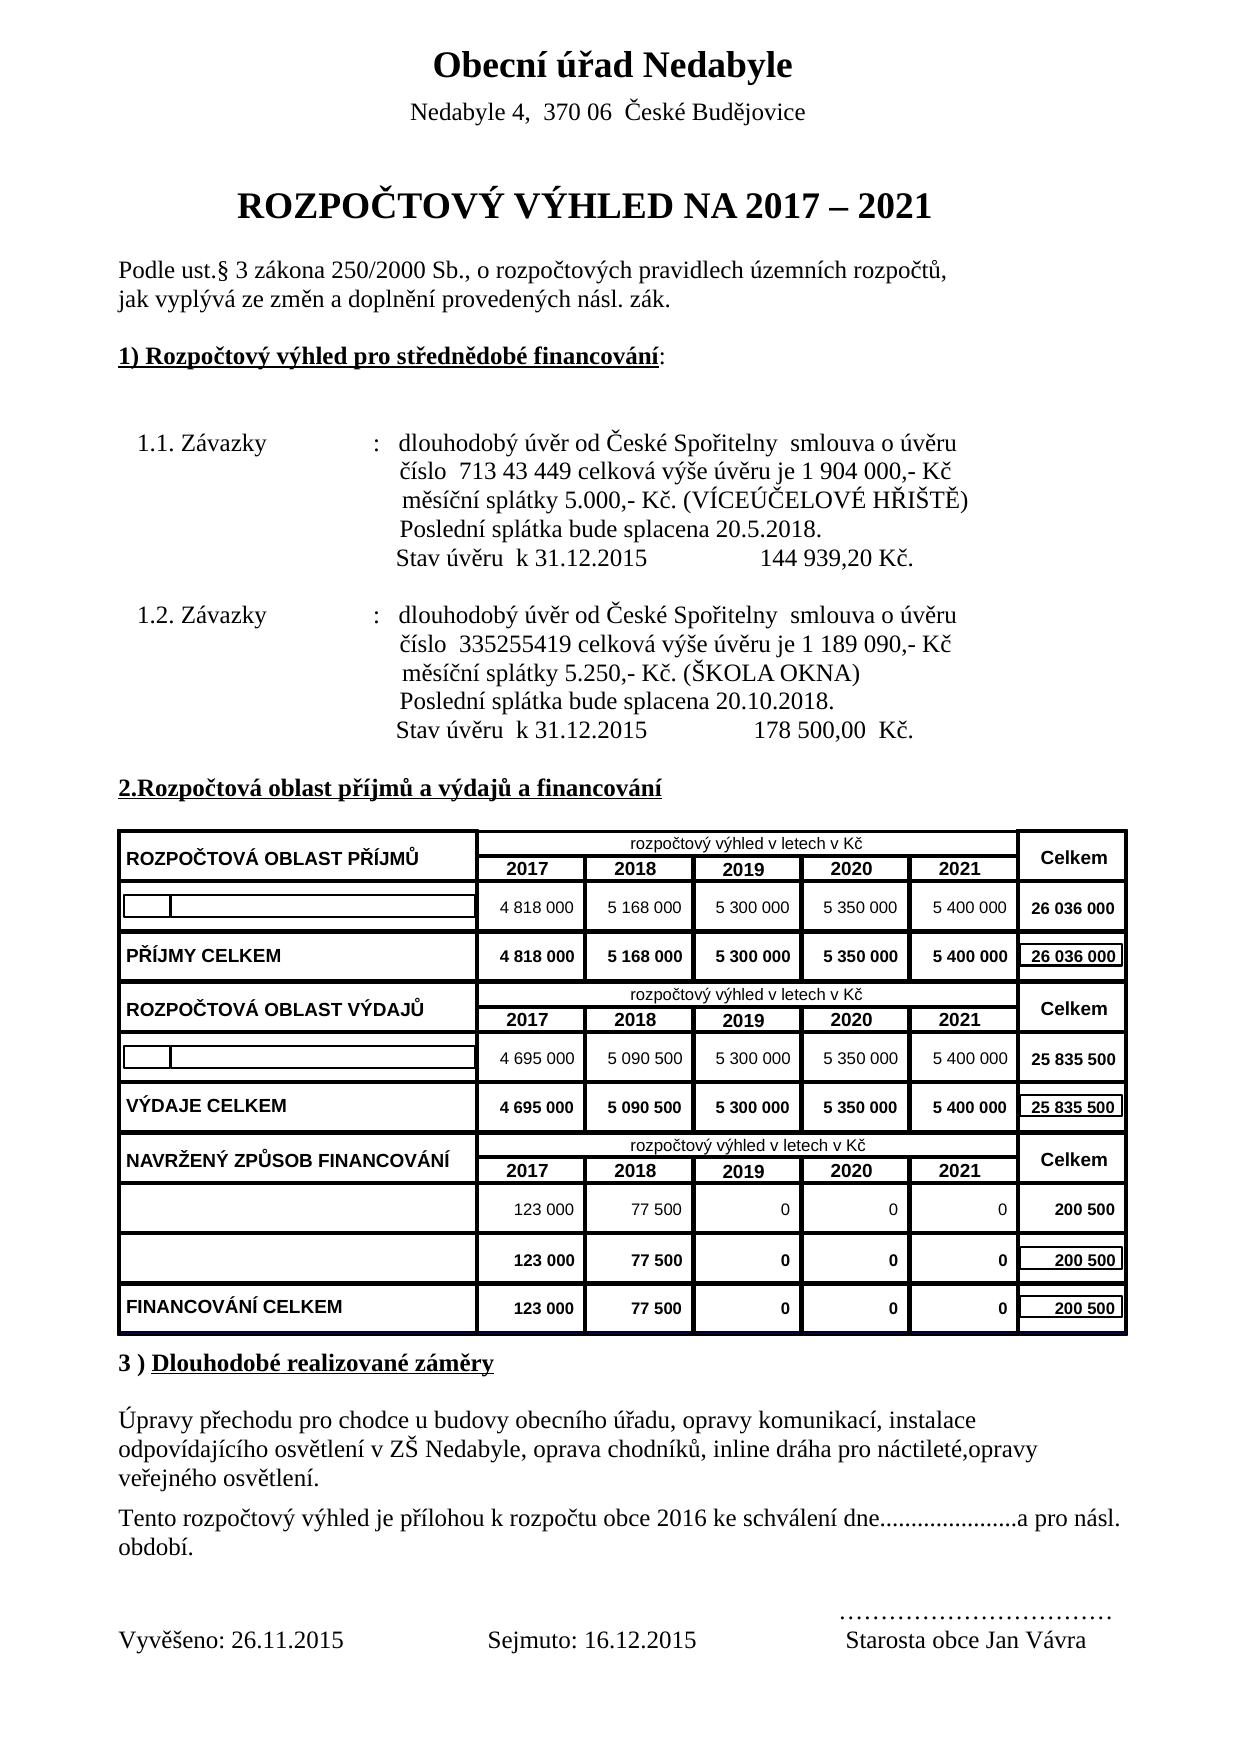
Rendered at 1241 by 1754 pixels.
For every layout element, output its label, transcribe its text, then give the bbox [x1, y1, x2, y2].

text Poslední splátka bude splacena 20.5.2018. [118, 514, 1122, 543]
text Poslední splátka bude splacena 20.10.2018. [118, 686, 1122, 715]
text 1.1. Závazky : dlouhodobý úvěr od České Spořitelny smlouva o úvěru [118, 428, 1122, 456]
text Podle ust.§ 3 zákona 250/2000 Sb., o rozpočtových pravidlech územních rozpočtů, [118, 255, 1122, 284]
text ROZPOČTOVÝ VÝHLED NA 2017 – 2021 [118, 183, 1122, 226]
text Nedabyle 4, 370 06 České Budějovice [118, 97, 1122, 126]
text číslo 335255419 celková výše úvěru je 1 189 090,- Kč [118, 629, 1122, 658]
text jak vyplývá ze změn a doplnění provedených násl. zák. [118, 284, 1122, 313]
text měsíční splátky 5.000,- Kč. (VÍCEÚČELOVÉ HŘIŠTĚ) [339, 485, 1122, 514]
text 1) Rozpočtový výhled pro střednědobé financování: [118, 341, 1122, 370]
text Stav úvěru k 31.12.2015 178 500,00 Kč. [339, 715, 1122, 744]
text …………………………… [708, 1596, 1122, 1625]
text Obecní úřad Nedabyle [118, 42, 1122, 85]
text Tento rozpočtový výhled je přílohou k rozpočtu obce 2016 ke schválení dne......................a pro násl. období. [118, 1503, 1122, 1561]
text Úpravy přechodu pro chodce u budovy obecního úřadu, opravy komunikací, instalace odpovídajícího osvětlení v ZŠ Nedabyle, oprava chodníků, inline dráha pro náctileté,opravy veřejného osvětlení. [118, 1405, 1122, 1491]
text 3 ) Dlouhodobé realizované záměry [118, 1348, 1122, 1376]
text Vyvěšeno: 26.11.2015 Sejmuto: 16.12.2015 Starosta obce Jan Vávra [118, 1625, 1122, 1653]
text číslo 713 43 449 celková výše úvěru je 1 904 000,- Kč [118, 456, 1122, 485]
text měsíční splátky 5.250,- Kč. (ŠKOLA OKNA) [339, 658, 1122, 686]
text 2.Rozpočtová oblast příjmů a výdajů a financování [118, 773, 1122, 801]
text Stav úvěru k 31.12.2015 144 939,20 Kč. [339, 543, 1122, 571]
text 1.2. Závazky : dlouhodobý úvěr od České Spořitelny smlouva o úvěru [118, 600, 1122, 629]
